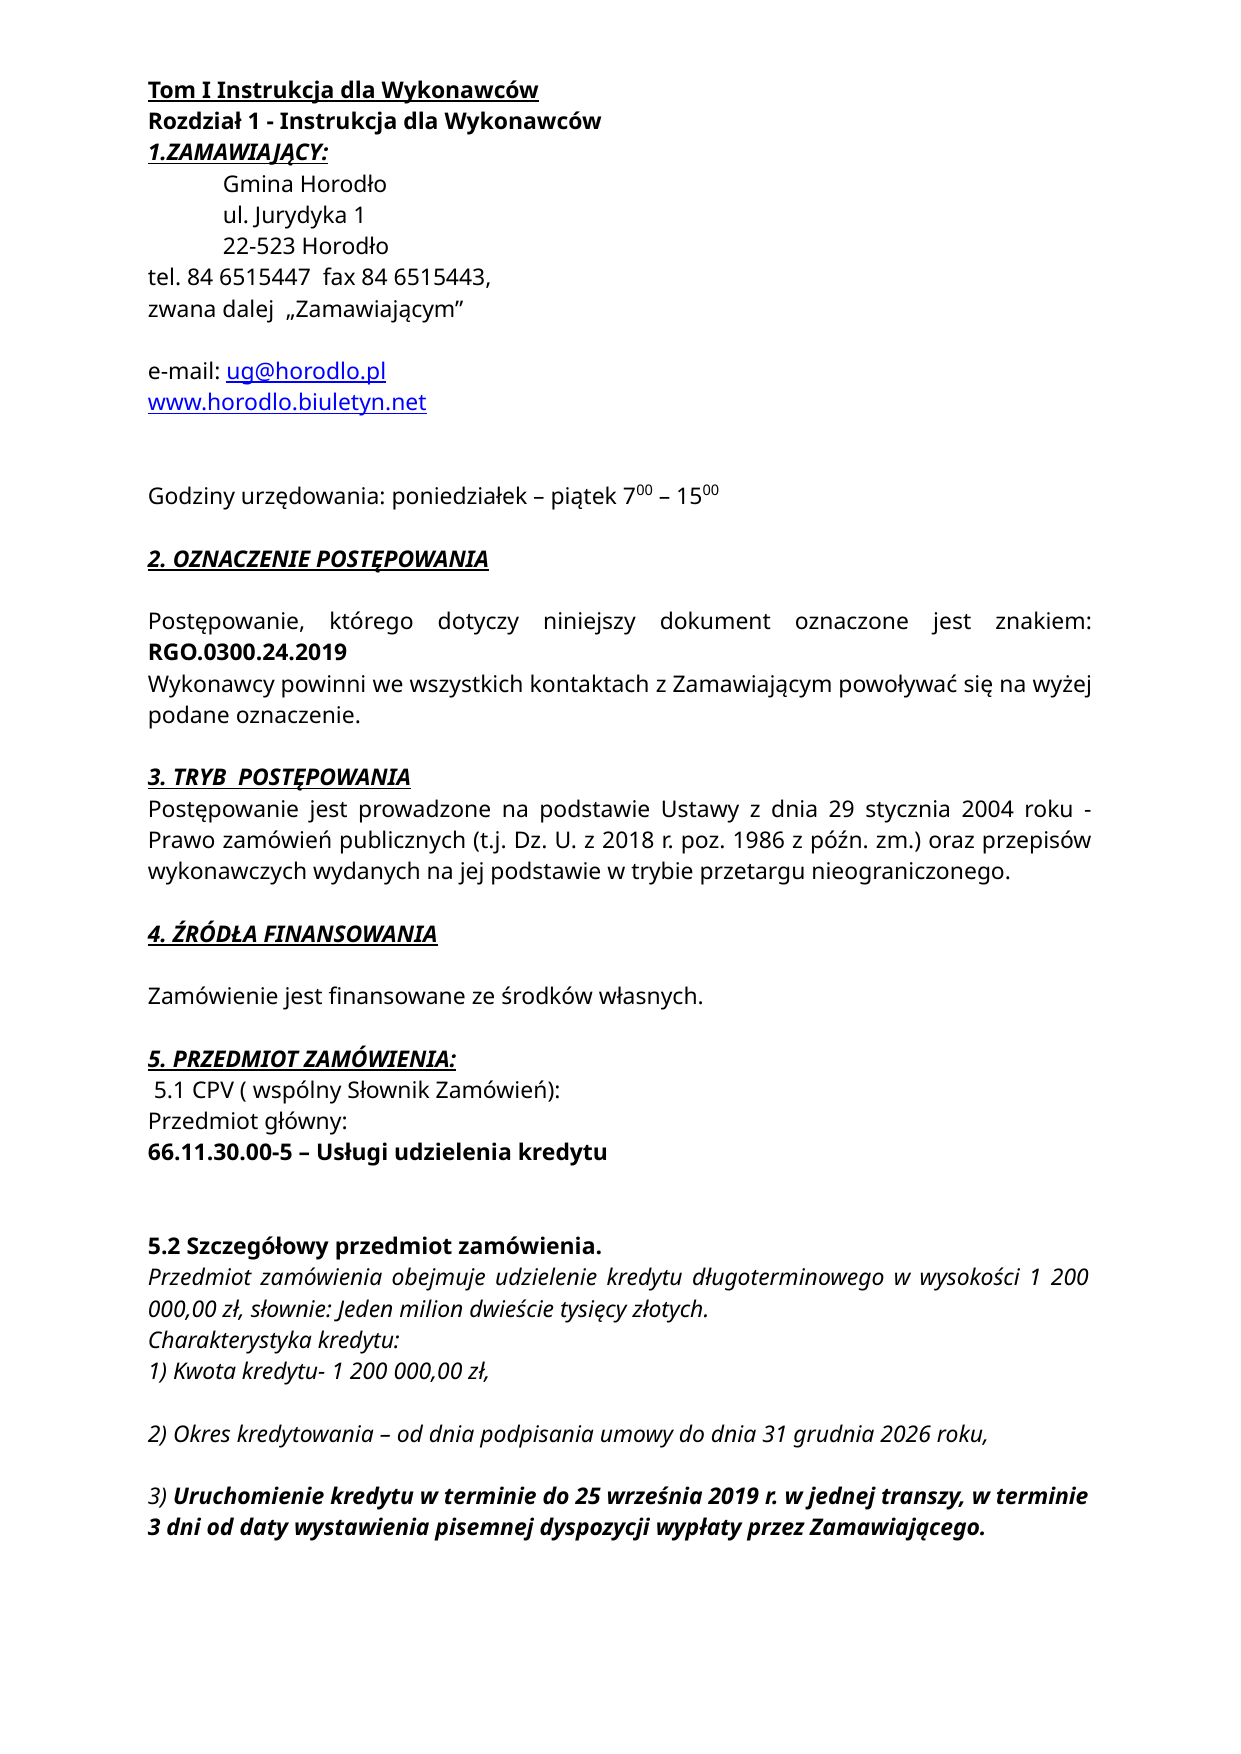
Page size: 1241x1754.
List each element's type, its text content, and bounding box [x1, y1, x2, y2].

list Tom I Instrukcja dla Wykonawców [148, 74, 1093, 105]
text Zamówienie jest finansowane ze środków własnych. [148, 980, 1093, 1011]
text zwana dalej „Zamawiającym” [148, 292, 1093, 324]
text Charakterystyka kredytu: [148, 1324, 1093, 1355]
list 1.ZAMAWIAJĄCY: [148, 136, 1093, 167]
text www.horodlo.biuletyn.net [148, 386, 1093, 417]
text 3. TRYB POSTĘPOWANIA [148, 761, 1093, 792]
text 22-523 Horodło [148, 230, 1093, 261]
text ul. Jurydyka 1 [148, 199, 1093, 230]
text 1) Kwota kredytu- 1 200 000,00 zł, [148, 1355, 1093, 1386]
text 2. OZNACZENIE POSTĘPOWANIA [148, 542, 1093, 574]
text 2) Okres kredytowania – od dnia podpisania umowy do dnia 31 grudnia 2026 roku, [148, 1417, 1093, 1449]
text 3) Uruchomienie kredytu w terminie do 25 września 2019 r. w jednej transzy, w terminie 3 dni od daty wystawienia pisemnej dyspozycji wypłaty przez Zamawiającego. [148, 1480, 1093, 1542]
text Postępowanie, którego dotyczy niniejszy dokument oznaczone jest znakiem: RGO.0300.24.2019 [148, 605, 1093, 667]
text 5.2 Szczegółowy przedmiot zamówienia. [148, 1230, 1093, 1261]
text 66.11.30.00-5 – Usługi udzielenia kredytu [148, 1136, 1093, 1167]
text 5.1 CPV ( wspólny Słownik Zamówień): [148, 1074, 1093, 1105]
text Gmina Horodło [148, 167, 1093, 199]
text 5. PRZEDMIOT ZAMÓWIENIA: [148, 1042, 1093, 1074]
text e-mail: ug@horodlo.pl [148, 355, 1093, 386]
text Przedmiot zamówienia obejmuje udzielenie kredytu długoterminowego w wysokości 1 200 000,00 zł, słownie: Jeden milion dwieście tysięcy złotych. [148, 1261, 1093, 1324]
text Postępowanie jest prowadzone na podstawie Ustawy z dnia 29 stycznia 2004 roku - Prawo zamówień publicznych (t.j. Dz. U. z 2018 r. poz. 1986 z późn. zm.) oraz przepisów wykonawczych wydanych na jej podstawie w trybie przetargu nieograniczonego. [148, 792, 1093, 886]
text 4. ŹRÓDŁA FINANSOWANIA [148, 917, 1093, 949]
list Rozdział 1 - Instrukcja dla Wykonawców [148, 105, 1093, 136]
text tel. 84 6515447 fax 84 6515443, [148, 261, 1093, 292]
text Wykonawcy powinni we wszystkich kontaktach z Zamawiającym powoływać się na wyżej podane oznaczenie. [148, 667, 1093, 730]
text Godziny urzędowania: poniedziałek – piątek 700 – 1500 [148, 480, 1093, 511]
text Przedmiot główny: [148, 1105, 1093, 1136]
